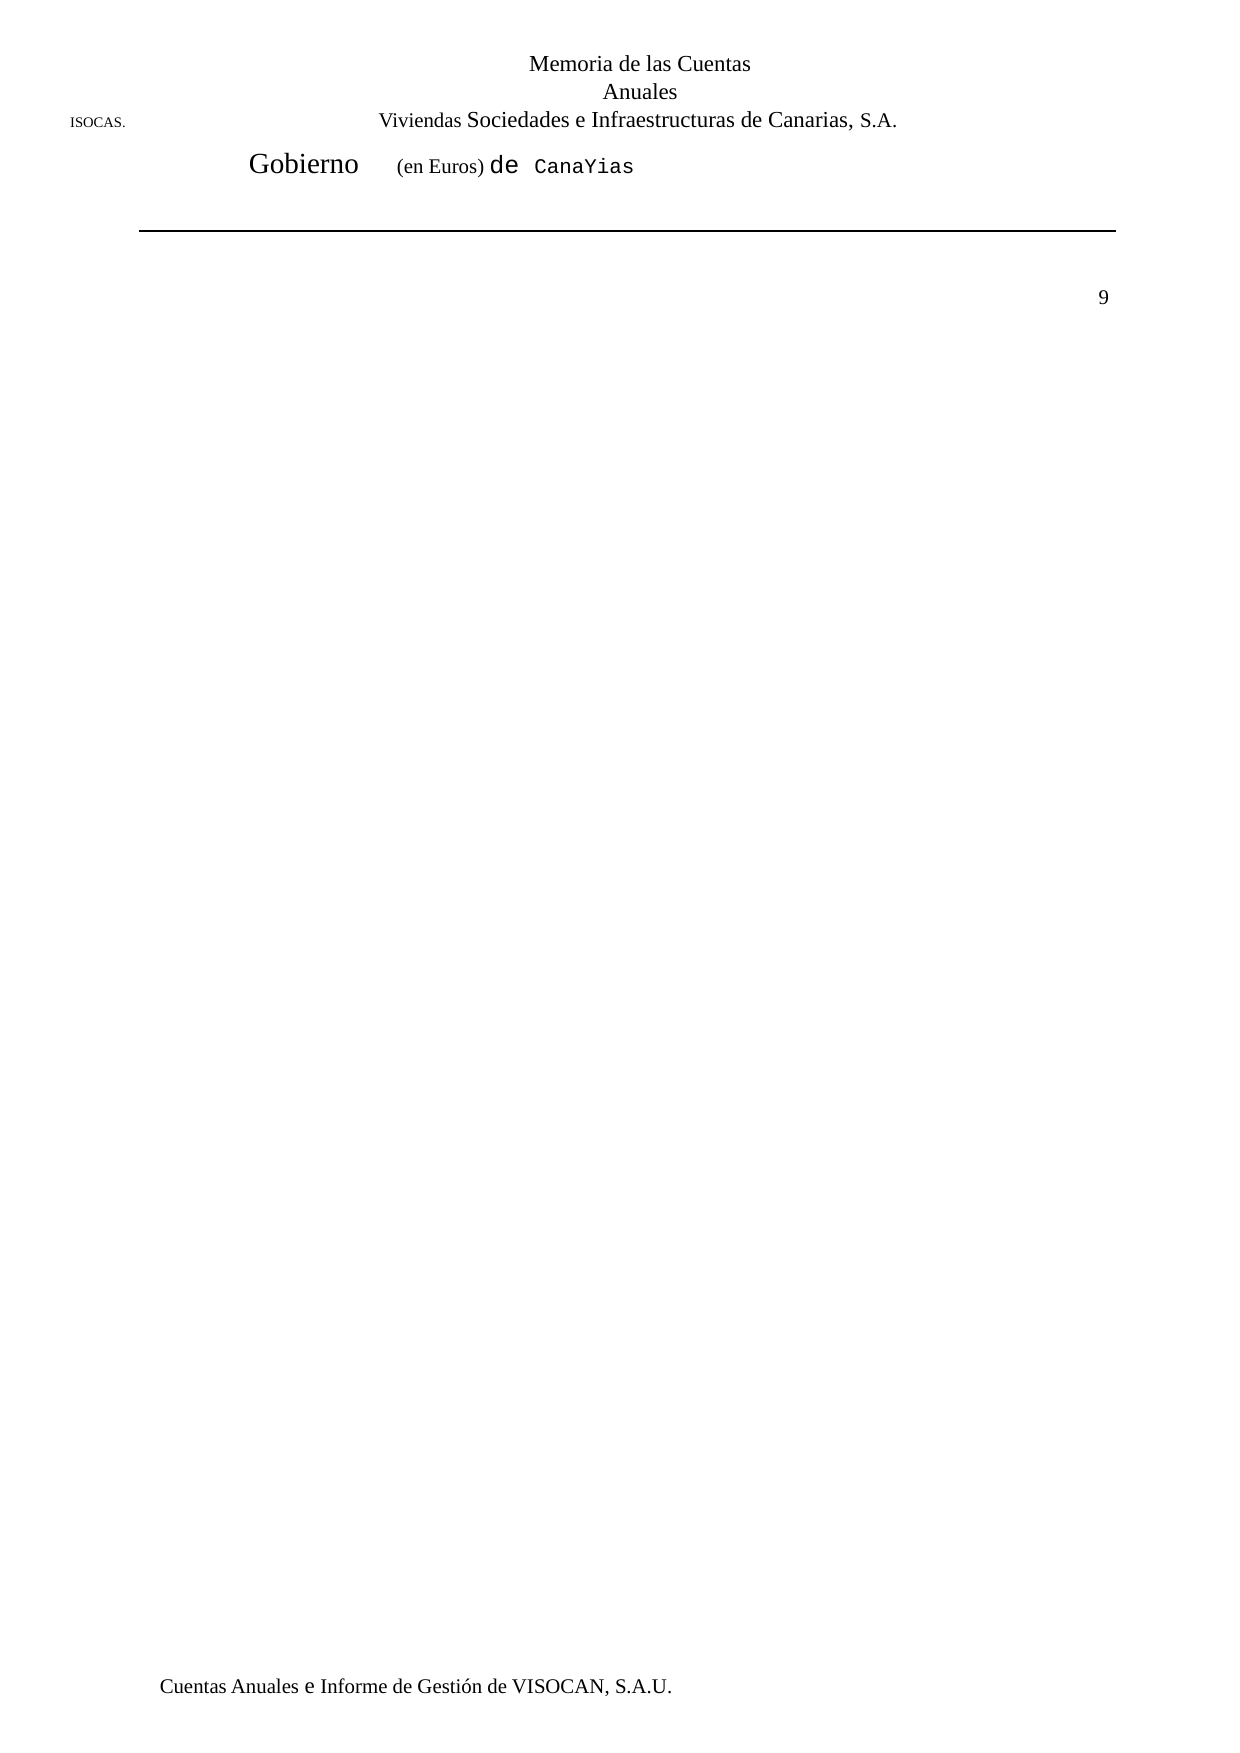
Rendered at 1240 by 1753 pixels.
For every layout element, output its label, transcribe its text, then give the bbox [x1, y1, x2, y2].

text 9 [139, 285, 1108, 309]
